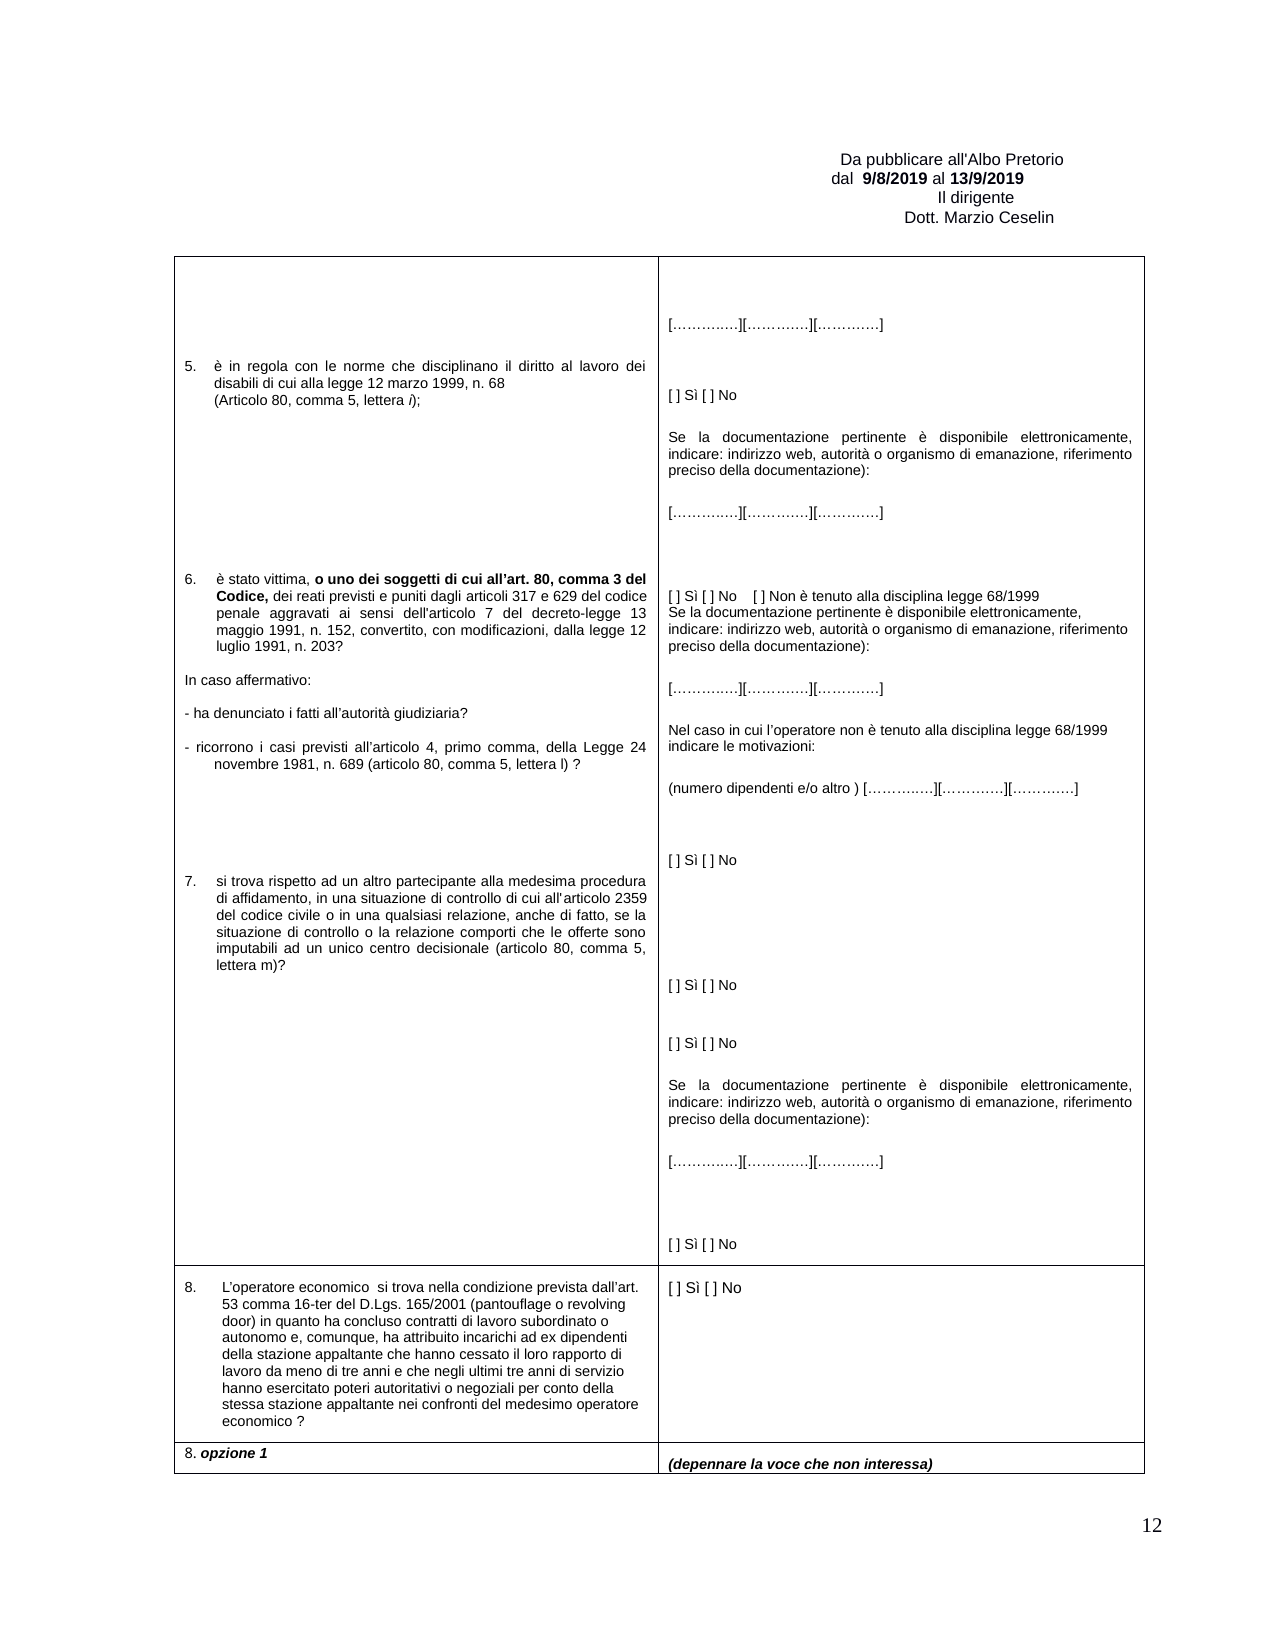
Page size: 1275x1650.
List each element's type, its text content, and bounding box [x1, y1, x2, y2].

table_cell [ ] Sì [ ] No [659, 1266, 1144, 1442]
table_cell L’operatore economico si trova nella condizione prevista dall’art. 53 comma 16-ter del D.Lgs. 165/2001 (pantouflage o revolving door) in quanto ha concluso contratti di lavoro subordinato o autonomo e, comunque, ha attribuito incarichi ad ex dipendenti della stazione appaltante che hanno cessato il loro rapporto di lavoro da meno di tre anni e che negli ultimi tre anni di servizio hanno esercitato poteri autoritativi o negoziali per conto della stessa stazione appaltante nei confronti del medesimo operatore economico ? [175, 1266, 658, 1442]
table_cell 8. opzione 1 [175, 1443, 658, 1472]
table_cell [………..…][……….…][……….…] [ ] Sì [ ] No Se la documentazione pertinente è disponibile elettronicamente, indicare: indirizzo web, autorità o organismo di emanazione, riferimento preciso della documentazione): [………..…][……….…][……….…] [ ] Sì [ ] No [ ] Non è tenuto alla disciplina legge 68/1999 Se la documentazione pertinente è disponibile elettronicamente, indicare: indirizzo web, autorità o organismo di emanazione, riferimento preciso della documentazione): [………..…][……….…][……….…] Nel caso in cui l’operatore non è tenuto alla disciplina legge 68/1999 indicare le motivazioni: (numero dipendenti e/o altro ) [………..…][……….…][……….…] [ ] Sì [ ] No [ ] Sì [ ] No [ ] Sì [ ] No Se la documentazione pertinente è disponibile elettronicamente, indicare: indirizzo web, autorità o organismo di emanazione, riferimento preciso della documentazione): [………..…][……….…][……….…] [ ] Sì [ ] No [659, 257, 1144, 1265]
table_cell (depennare la voce che non interessa) [659, 1443, 1144, 1472]
table_cell L’operatore economico si trova in una delle seguenti situazioni ? è stato soggetto alla sanzione interdittiva di cui all'articolo 9, comma 2, lettera c) del decreto legislativo 8 giugno 2001, n. 231 o ad altra sanzione che comporta il divieto di contrarre con la pubblica amministrazione, compresi i provvedimenti interdittivi di cui all'articolo 14 del decreto legislativo 9 aprile 2008, n. 81 (Articolo 80, comma 5, lettera f); è iscritto nel Casellario informatico tenuto dall'Osservatorio dell'ANAC per aver presentato false dichiarazioni o falsa documentazione nelle procedure di gara e negli affidamenti di subappalti (il motivo di esclusione perdura fino a quando opera l'iscrizione nel Casellario informatico) (Articolo 80, comma 5, lettera f-ter); è iscritto nel casellario informatico tenuto dall'Osservatorio dell'ANAC per aver presentato false dichiarazioni o falsa documentazione ai fini del rilascio dell'attestazione di qualificazione, per il periodo durante il quale perdura l'iscrizione (Articolo 80, comma 5, lettera g); ha violato il divieto di intestazione fiduciaria di cui all'articolo 17 della legge 19 marzo 1990, n. 55 (Articolo 80, comma 5, lettera h)? In caso affermativo : - indicare la data dell’accertamento definitivo e l’autorità o organismo di emanazione: - la violazione è stata rimossa ? è in regola con le norme che disciplinano il diritto al lavoro dei disabili di cui alla legge 12 marzo 1999, n. 68 (Articolo 80, comma 5, lettera i); è stato vittima, o uno dei soggetti di cui all’art. 80, comma 3 del Codice, dei reati previsti e puniti dagli articoli 317 e 629 del codice penale aggravati ai sensi dell'articolo 7 del decreto-legge 13 maggio 1991, n. 152, convertito, con modificazioni, dalla legge 12 luglio 1991, n. 203? In caso affermativo: - ha denunciato i fatti all’autorità giudiziaria? - ricorrono i casi previsti all’articolo 4, primo comma, della Legge 24 novembre 1981, n. 689 (articolo 80, comma 5, lettera l) ? si trova rispetto ad un altro partecipante alla medesima procedura di affidamento, in una situazione di controllo di cui all'articolo 2359 del codice civile o in una qualsiasi relazione, anche di fatto, se la situazione di controllo o la relazione comporti che le offerte sono imputabili ad un unico centro decisionale (articolo 80, comma 5, lettera m)? [175, 257, 658, 1265]
